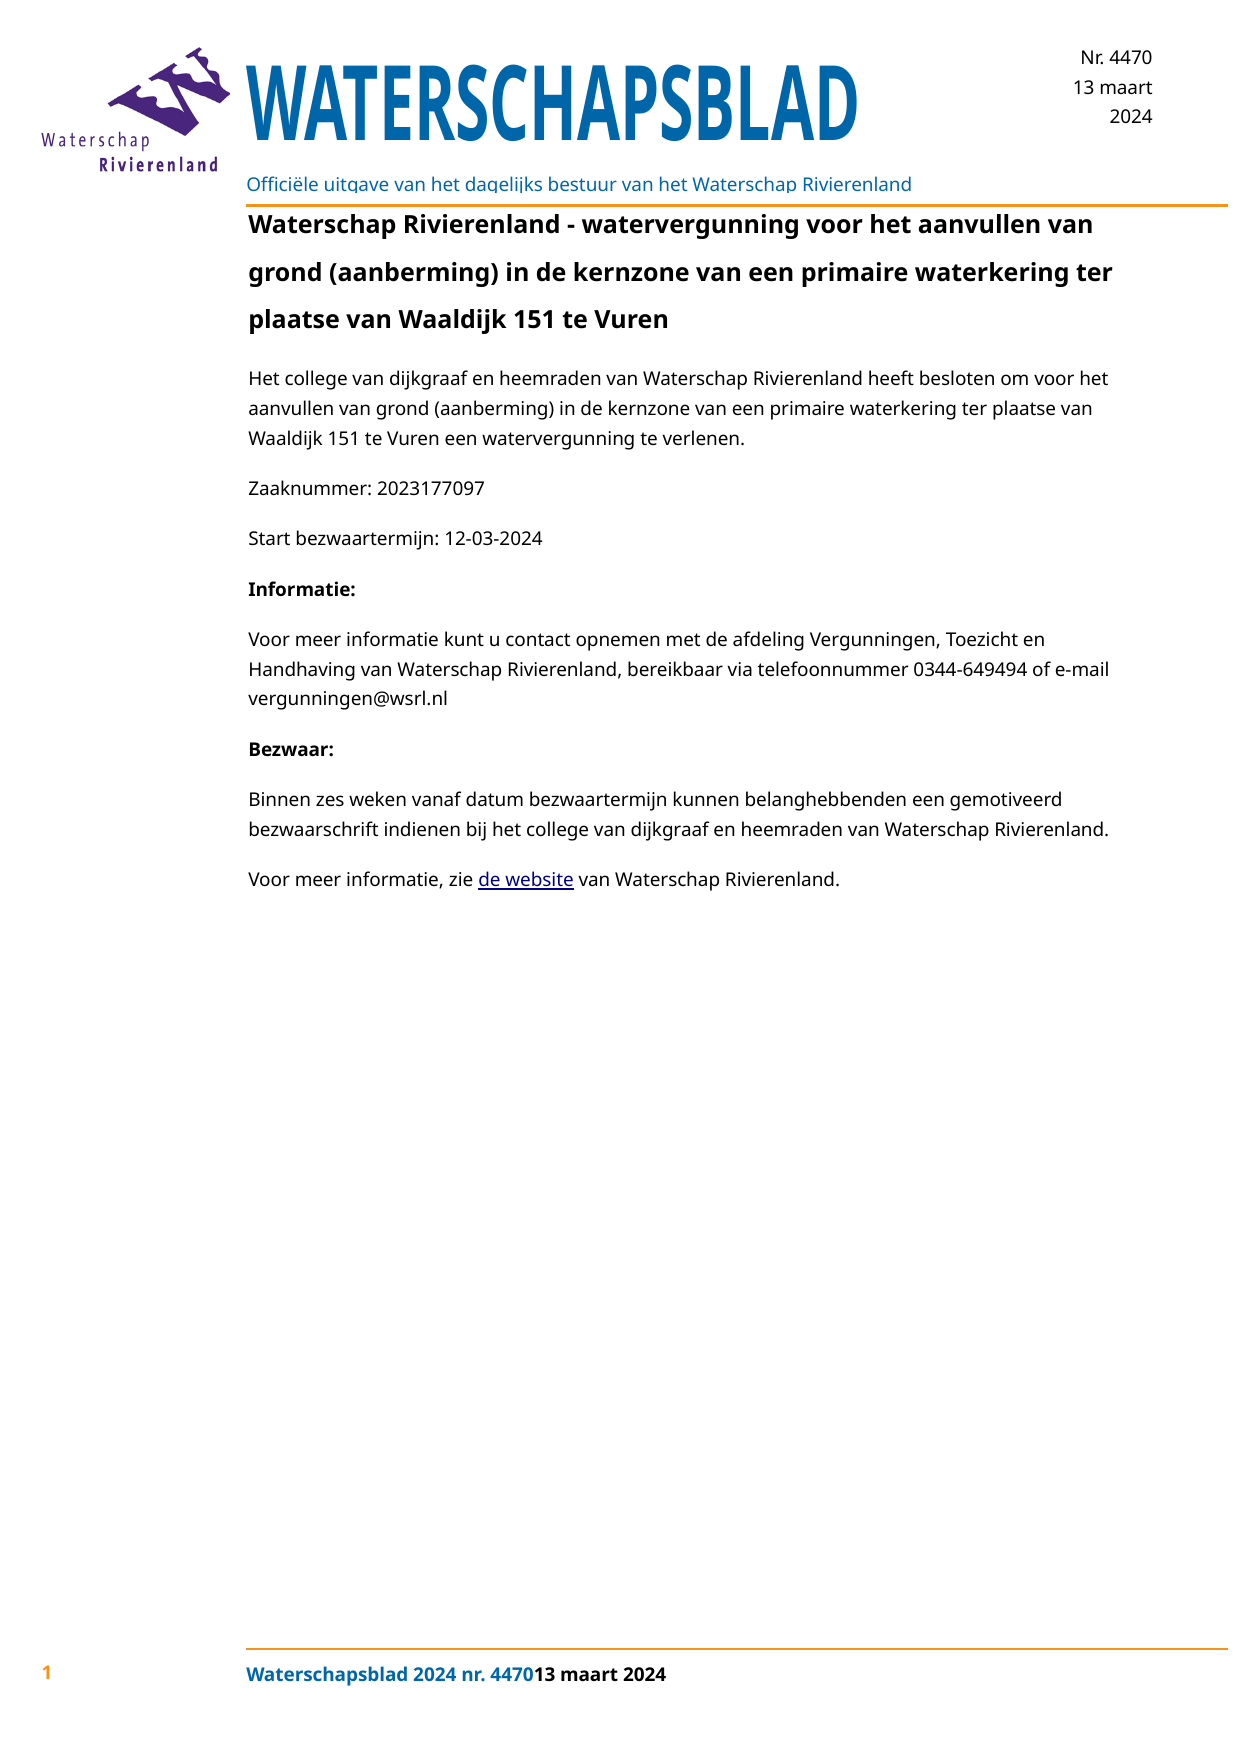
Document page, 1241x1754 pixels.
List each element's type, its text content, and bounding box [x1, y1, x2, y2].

text Binnen zes weken vanaf datum bezwaartermijn kunnen belanghebbenden een gemotiveerd bezwaarschrift indienen bij het college van dijkgraaf en heemraden van Waterschap Rivierenland. [248, 786, 1152, 842]
text Bezwaar: [248, 736, 1152, 762]
text Zaaknummer: 2023177097 [248, 475, 1152, 501]
picture [41, 47, 231, 172]
text Start bezwaartermijn: 12-03-2024 [248, 526, 1152, 551]
text Het college van dijkgraaf en heemraden van Waterschap Rivierenland heeft besloten om voor het aanvullen van grond (aanberming) in de kernzone van een primaire waterkering ter plaatse van Waaldijk 151 te Vuren een watervergunning te verlenen. [248, 366, 1152, 450]
text Voor meer informatie kunt u contact opnemen met de afdeling Vergunningen, Toezicht en Handhaving van Waterschap Rivierenland, bereikbaar via telefoonnummer 0344-649494 of e-mail vergunningen@wsrl.nl [248, 626, 1152, 711]
text Informatie: [248, 576, 1152, 602]
text Voor meer informatie, zie de website van Waterschap Rivierenland. [248, 866, 1152, 892]
text Waterschap Rivierenland - watervergunning voor het aanvullen van grond (aanberming) in de kernzone van een primaire waterkering ter plaatse van Waaldijk 151 te Vuren [248, 207, 1152, 336]
